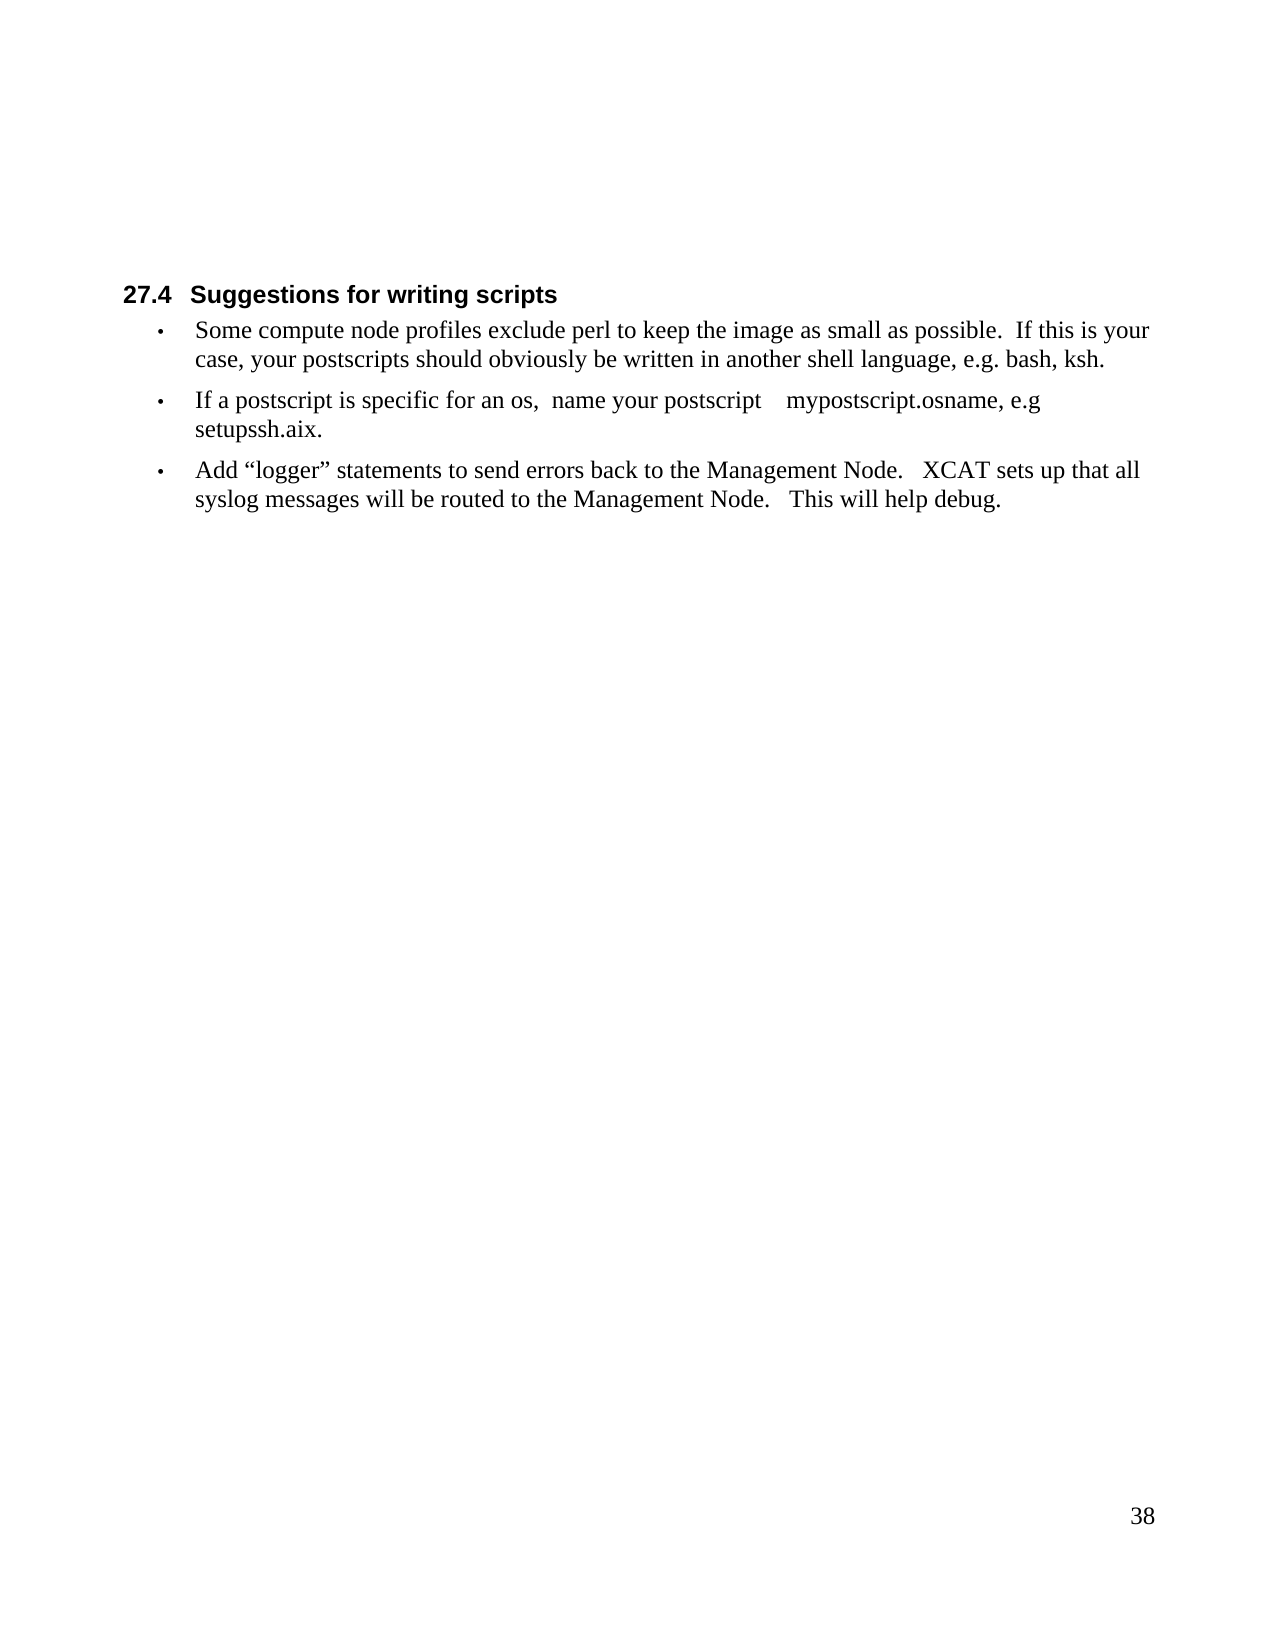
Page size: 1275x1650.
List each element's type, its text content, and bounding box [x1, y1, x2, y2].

subtitle Suggestions for writing scripts [123, 280, 1155, 309]
list If a postscript is specific for an os, name your postscript mypostscript.osname, e.g setupssh.aix. [157, 385, 1155, 443]
list Add “logger” statements to send errors back to the Management Node. XCAT sets up that all syslog messages will be routed to the Management Node. This will help debug. [157, 455, 1155, 513]
list Some compute node profiles exclude perl to keep the image as small as possible. If this is your case, your postscripts should obviously be written in another shell language, e.g. bash, ksh. [157, 315, 1155, 373]
